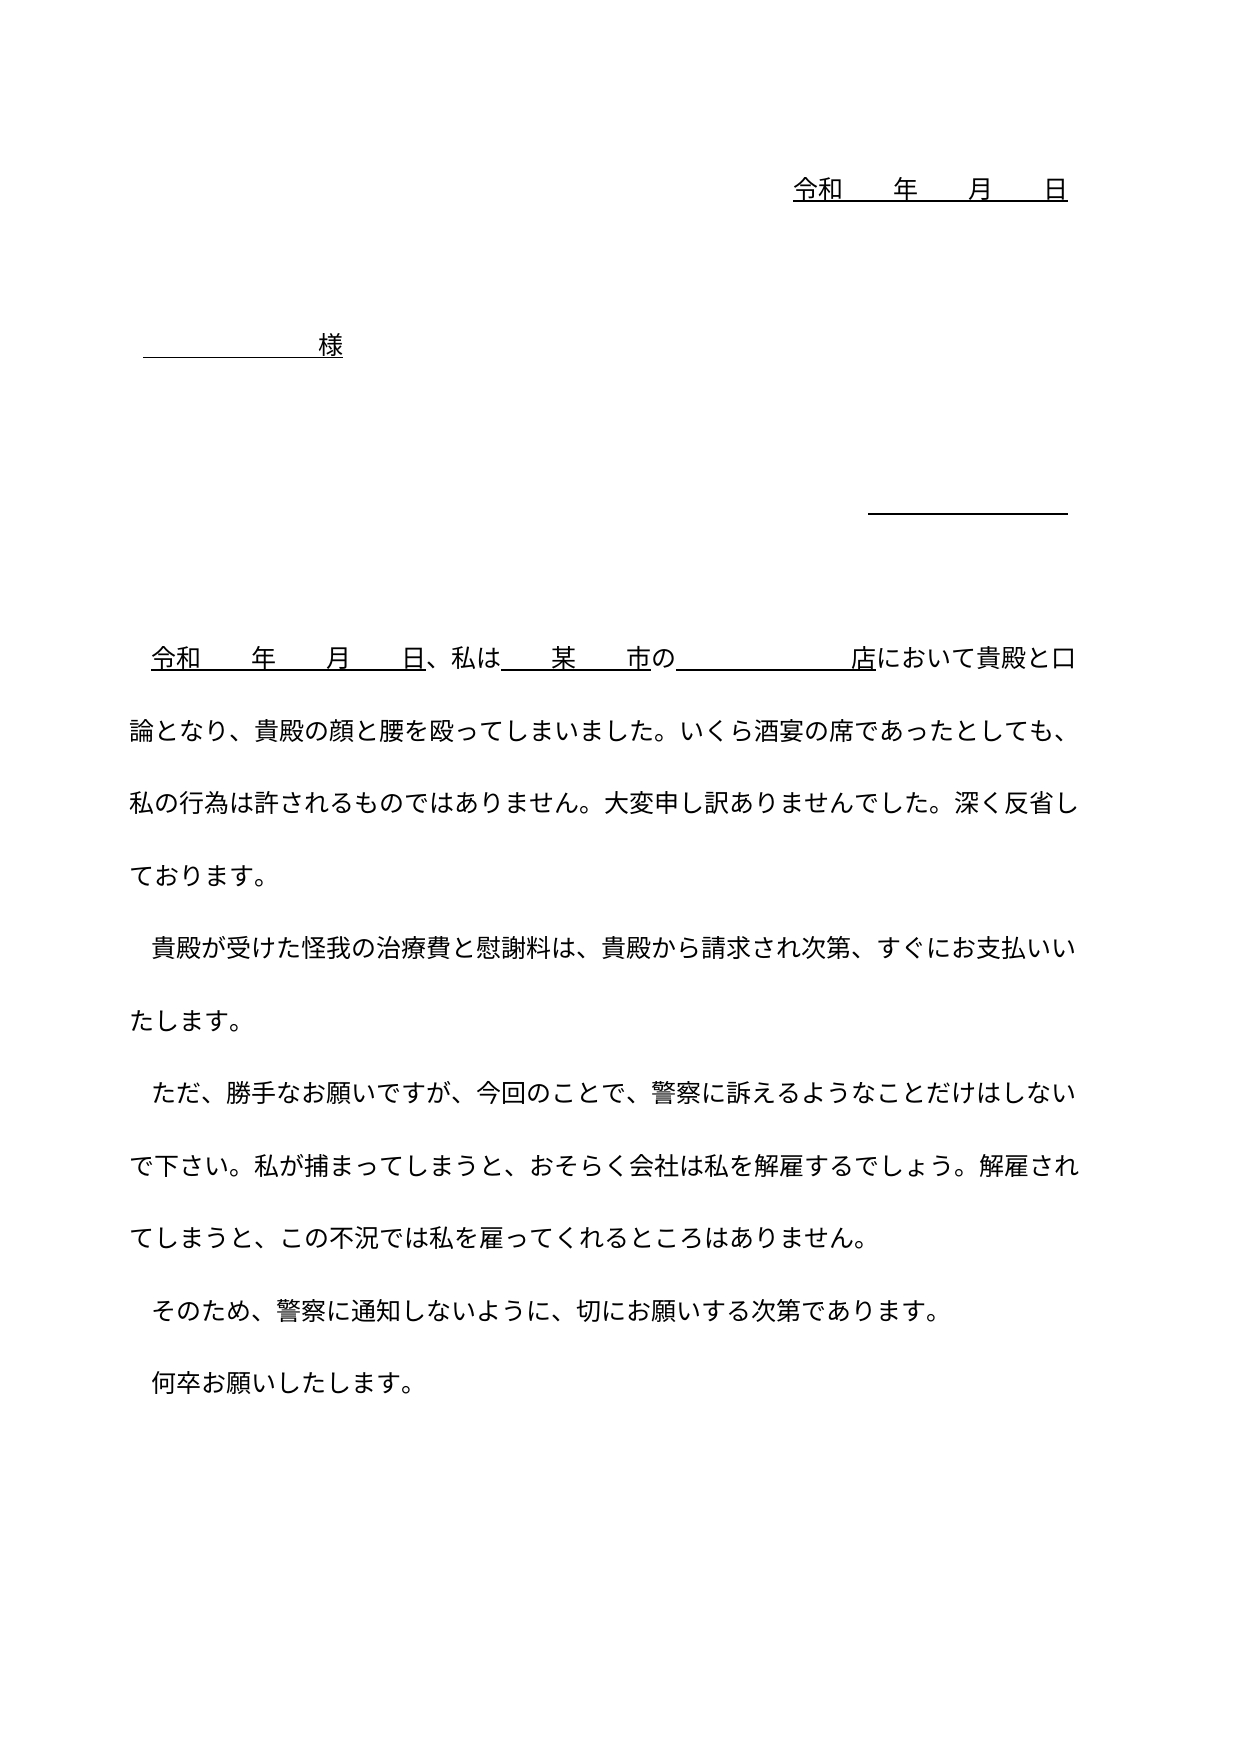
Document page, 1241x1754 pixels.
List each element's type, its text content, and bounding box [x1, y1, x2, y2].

text 令和 年 月 日、私は 某 市の 店において貴殿と口論となり、貴殿の顔と腰を殴ってしまいました。いくら酒宴の席であったとしても、私の行為は許されるものではありません。大変申し訳ありませんでした。深く反省しております。 [129, 638, 1089, 892]
text 令和 年 月 日 [118, 169, 1122, 205]
text ただ、勝手なお願いですが、今回のことで、警察に訴えるようなことだけはしないで下さい。私が捕まってしまうと、おそらく会社は私を解雇するでしょう。解雇されてしまうと、この不況では私を雇ってくれるところはありません。 [129, 1073, 1089, 1255]
text そのため、警察に通知しないように、切にお願いする次第であります。 [129, 1291, 1089, 1327]
text 貴殿が受けた怪我の治療費と慰謝料は、貴殿から請求され次第、すぐにお支払いいたします。 [129, 928, 1089, 1037]
text 様 [118, 326, 1122, 362]
text 何卒お願いしたします。 [129, 1363, 1089, 1400]
